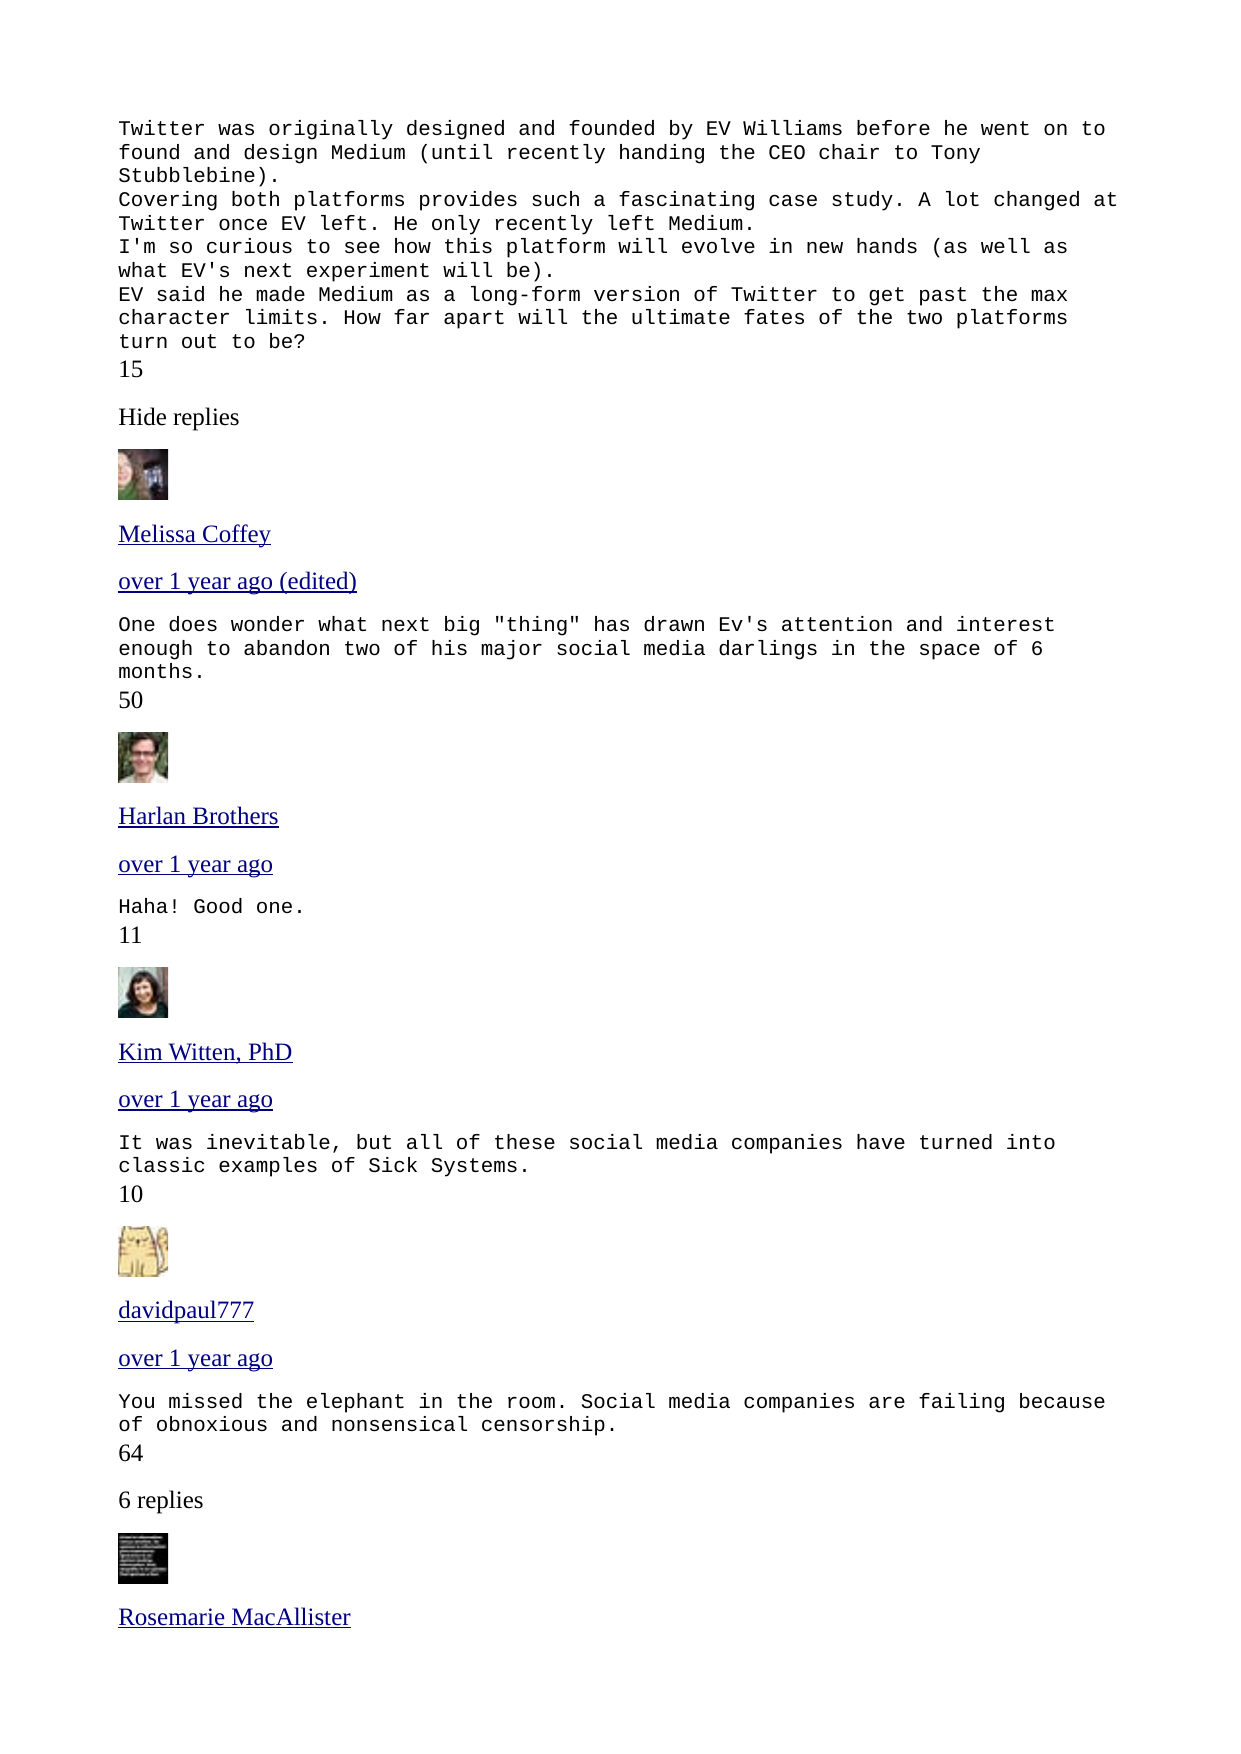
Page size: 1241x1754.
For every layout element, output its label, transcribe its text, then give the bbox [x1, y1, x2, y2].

picture [118, 449, 169, 500]
text Hide replies [118, 402, 1122, 431]
text Harlan Brothers [118, 801, 1122, 830]
text Kim Witten, PhD [118, 1037, 1122, 1065]
text 10 [118, 1179, 1122, 1208]
picture [118, 1533, 169, 1584]
text 6 replies [118, 1486, 1122, 1514]
text It was inevitable, but all of these social media companies have turned into classic examples of Sick Systems. [118, 1132, 1122, 1179]
text Twitter was originally designed and founded by EV Williams before he went on to found and design Medium (until recently handing the CEO chair to Tony Stubblebine). [118, 118, 1122, 189]
text over 1 year ago (edited) [118, 566, 1122, 595]
text Covering both platforms provides such a fascinating case study. A lot changed at Twitter once EV left. He only recently left Medium. [118, 189, 1122, 236]
text I'm so curious to see how this platform will evolve in new hands (as well as what EV's next experiment will be). [118, 236, 1122, 284]
text 15 [118, 354, 1122, 383]
picture [118, 1226, 169, 1277]
picture [118, 967, 169, 1018]
text davidpaul777 [118, 1296, 1122, 1324]
picture [118, 732, 169, 783]
text Melissa Coffey [118, 519, 1122, 547]
text One does wonder what next big "thing" has drawn Ev's attention and interest enough to abandon two of his major social media darlings in the space of 6 months. [118, 614, 1122, 685]
text over 1 year ago [118, 1343, 1122, 1372]
text You missed the elephant in the room. Social media companies are failing because of obnoxious and nonsensical censorship. [118, 1391, 1122, 1438]
text 11 [118, 920, 1122, 949]
text 64 [118, 1438, 1122, 1467]
text over 1 year ago [118, 849, 1122, 878]
text EV said he made Medium as a long-form version of Twitter to get past the max character limits. How far apart will the ultimate fates of the two platforms turn out to be? [118, 284, 1122, 354]
text 50 [118, 685, 1122, 713]
text Haha! Good one. [118, 896, 1122, 920]
text over 1 year ago [118, 1084, 1122, 1113]
text Rosemarie MacAllister [118, 1602, 1122, 1631]
